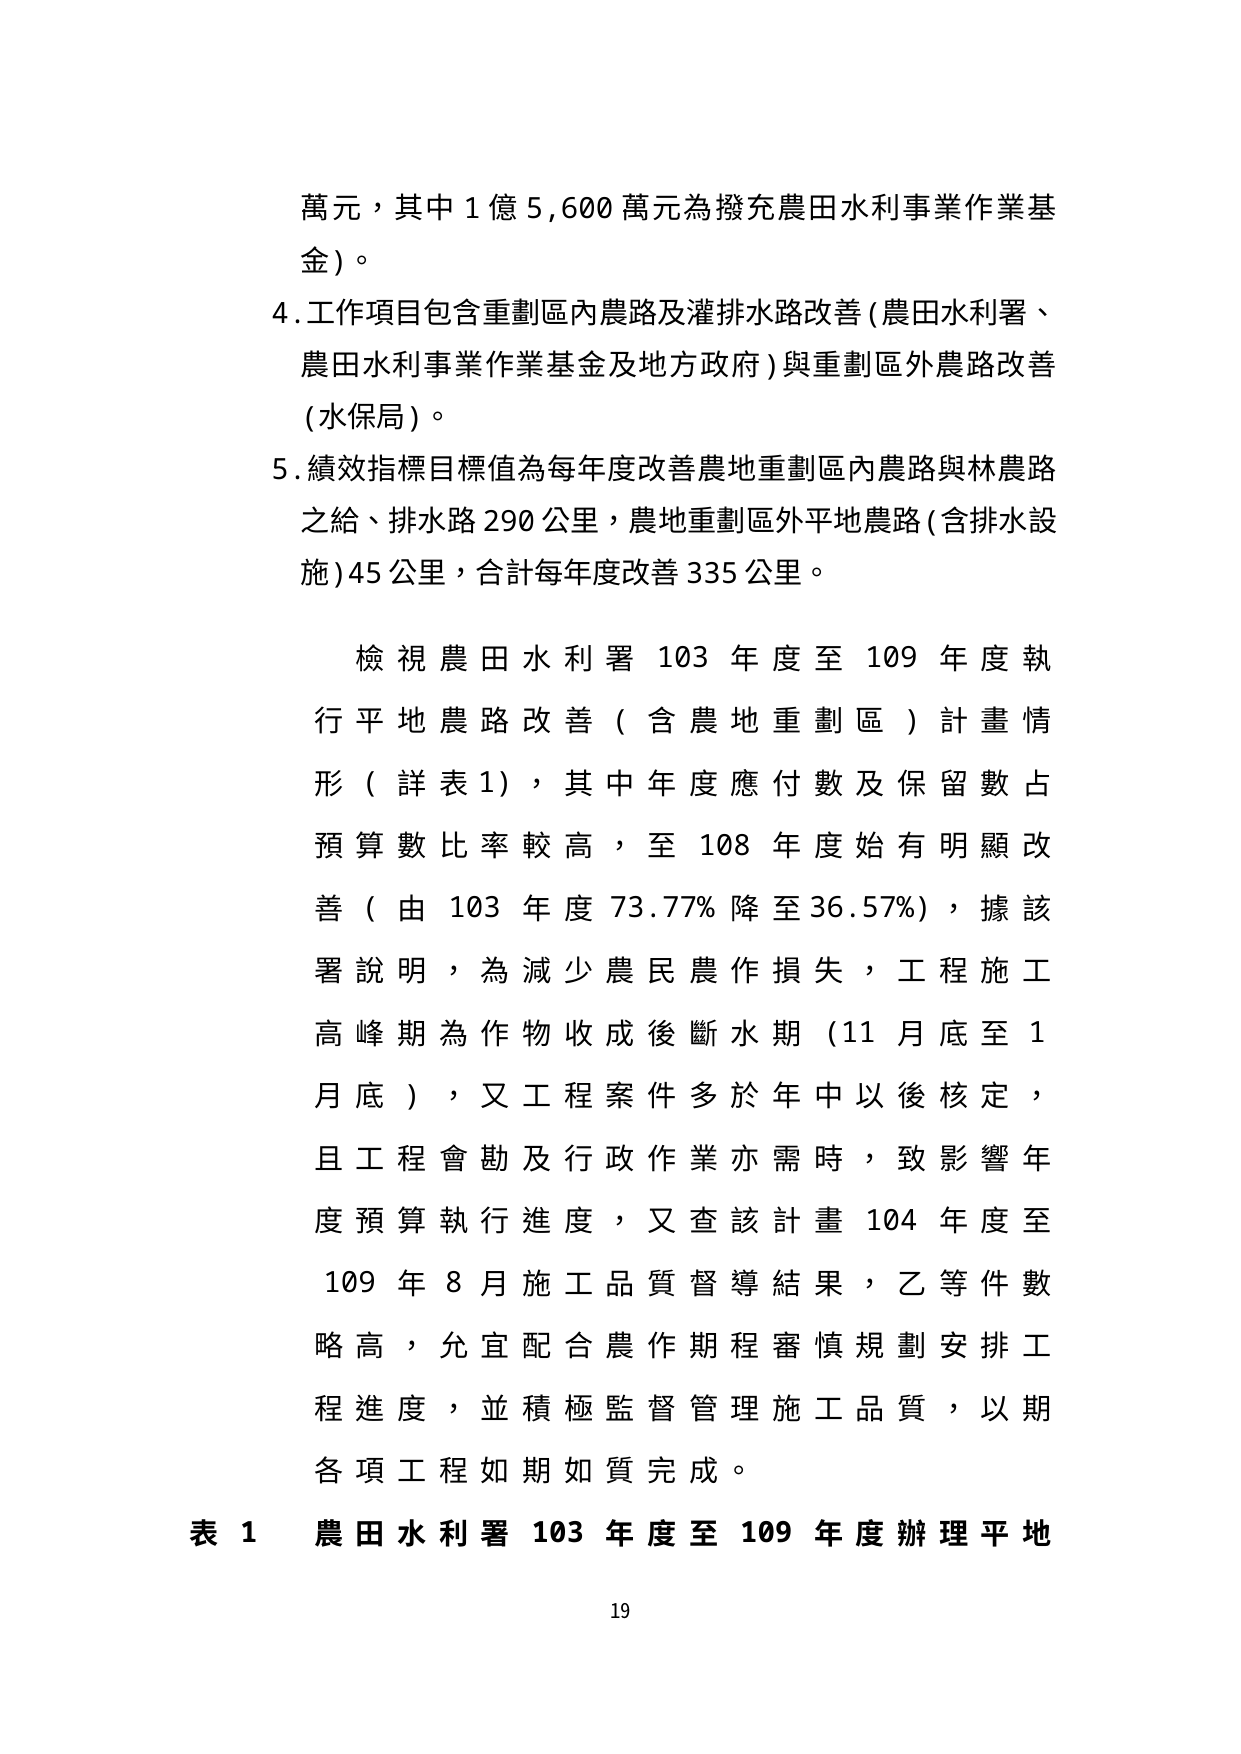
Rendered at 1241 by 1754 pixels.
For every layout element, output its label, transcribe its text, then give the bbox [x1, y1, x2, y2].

text 5.績效指標目標值為每年度改善農地重劃區內農路與林農路之給、排水路290公里，農地重劃區外平地農路(含排水設施)45公里，合計每年度改善335公里。 [271, 438, 1058, 594]
text 萬元，其中1億5,600萬元為撥充農田水利事業作業基金)。 [271, 177, 1058, 281]
text 表1 農田水利署103年度至109年度辦理平地 [183, 1490, 1058, 1552]
text 檢視農田水利署103年度至109年度執行平地農路改善(含農地重劃區)計畫情形(詳表1)，其中年度應付數及保留數占預算數比率較高，至108年度始有明顯改善(由103年度73.77%降至36.57%)，據該署說明，為減少農民農作損失，工程施工高峰期為作物收成後斷水期(11月底至1月底)，又工程案件多於年中以後核定，且工程會勘及行政作業亦需時，致影響年度預算執行進度，又查該計畫104年度至109年8月施工品質督導結果，乙等件數略高，允宜配合農作期程審慎規劃安排工程進度，並積極監督管理施工品質，以期各項工程如期如質完成。 [271, 615, 1058, 1490]
text 4.工作項目包含重劃區內農路及灌排水路改善(農田水利署、農田水利事業作業基金及地方政府)與重劃區外農路改善(水保局)。 [271, 281, 1058, 438]
